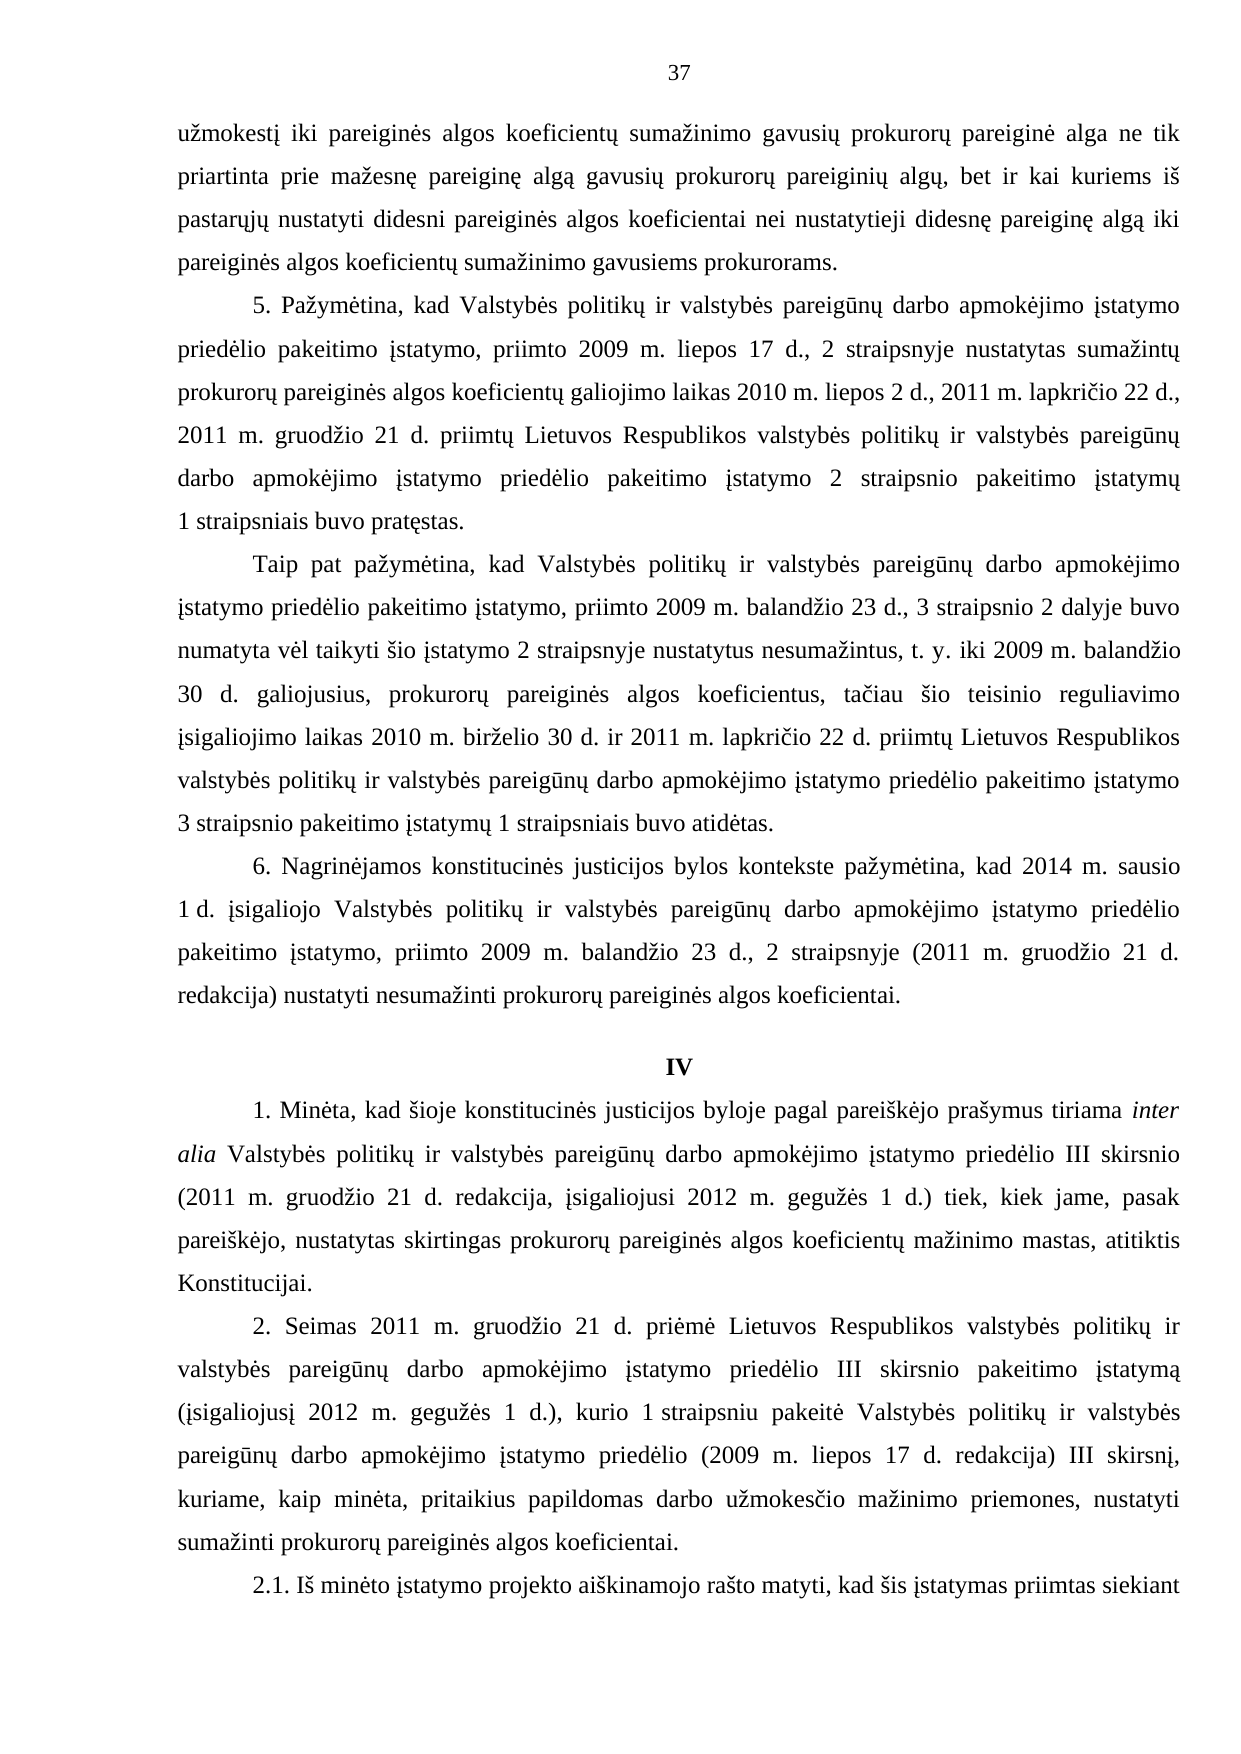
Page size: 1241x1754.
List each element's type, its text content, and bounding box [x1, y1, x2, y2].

text Taip pat pažymėtina, kad Valstybės politikų ir valstybės pareigūnų darbo apmokėjimo įstatymo priedėlio pakeitimo įstatymo, priimto 2009 m. balandžio 23 d., 3 straipsnio 2 dalyje buvo numatyta vėl taikyti šio įstatymo 2 straipsnyje nustatytus nesumažintus, t. y. iki 2009 m. balandžio 30 d. galiojusius, prokurorų pareiginės algos koeficientus, tačiau šio teisinio reguliavimo įsigaliojimo laikas 2010 m. birželio 30 d. ir 2011 m. lapkričio 22 d. priimtų Lietuvos Respublikos valstybės politikų ir valstybės pareigūnų darbo apmokėjimo įstatymo priedėlio pakeitimo įstatymo 3 straipsnio pakeitimo įstatymų 1 straipsniais buvo atidėtas. [177, 549, 1181, 837]
text 2.1. Iš minėto įstatymo projekto aiškinamojo rašto matyti, kad šis įstatymas priimtas siekiant [177, 1570, 1181, 1599]
text užmokestį iki pareiginės algos koeficientų sumažinimo gavusių prokurorų pareiginė alga ne tik priartinta prie mažesnę pareiginę algą gavusių prokurorų pareiginių algų, bet ir kai kuriems iš pastarųjų nustatyti didesni pareiginės algos koeficientai nei nustatytieji didesnę pareiginę algą iki pareiginės algos koeficientų sumažinimo gavusiems prokurorams. [177, 118, 1181, 276]
text 6. Nagrinėjamos konstitucinės justicijos bylos kontekste pažymėtina, kad 2014 m. sausio 1 d. įsigaliojo Valstybės politikų ir valstybės pareigūnų darbo apmokėjimo įstatymo priedėlio pakeitimo įstatymo, priimto 2009 m. balandžio 23 d., 2 straipsnyje (2011 m. gruodžio 21 d. redakcija) nustatyti nesumažinti prokurorų pareiginės algos koeficientai. [177, 851, 1181, 1009]
text 5. Pažymėtina, kad Valstybės politikų ir valstybės pareigūnų darbo apmokėjimo įstatymo priedėlio pakeitimo įstatymo, priimto 2009 m. liepos 17 d., 2 straipsnyje nustatytas sumažintų prokurorų pareiginės algos koeficientų galiojimo laikas 2010 m. liepos 2 d., 2011 m. lapkričio 22 d., 2011 m. gruodžio 21 d. priimtų Lietuvos Respublikos valstybės politikų ir valstybės pareigūnų darbo apmokėjimo įstatymo priedėlio pakeitimo įstatymo 2 straipsnio pakeitimo įstatymų 1 straipsniais buvo pratęstas. [177, 291, 1181, 535]
text IV [177, 1052, 1181, 1081]
text 2. Seimas 2011 m. gruodžio 21 d. priėmė Lietuvos Respublikos valstybės politikų ir valstybės pareigūnų darbo apmokėjimo įstatymo priedėlio III skirsnio pakeitimo įstatymą (įsigaliojusį 2012 m. gegužės 1 d.), kurio 1 straipsniu pakeitė Valstybės politikų ir valstybės pareigūnų darbo apmokėjimo įstatymo priedėlio (2009 m. liepos 17 d. redakcija) III skirsnį, kuriame, kaip minėta, pritaikius papildomas darbo užmokesčio mažinimo priemones, nustatyti sumažinti prokurorų pareiginės algos koeficientai. [177, 1311, 1181, 1556]
text 1. Minėta, kad šioje konstitucinės justicijos byloje pagal pareiškėjo prašymus tiriama inter alia Valstybės politikų ir valstybės pareigūnų darbo apmokėjimo įstatymo priedėlio III skirsnio (2011 m. gruodžio 21 d. redakcija, įsigaliojusi 2012 m. gegužės 1 d.) tiek, kiek jame, pasak pareiškėjo, nustatytas skirtingas prokurorų pareiginės algos koeficientų mažinimo mastas, atitiktis Konstitucijai. [177, 1096, 1181, 1297]
